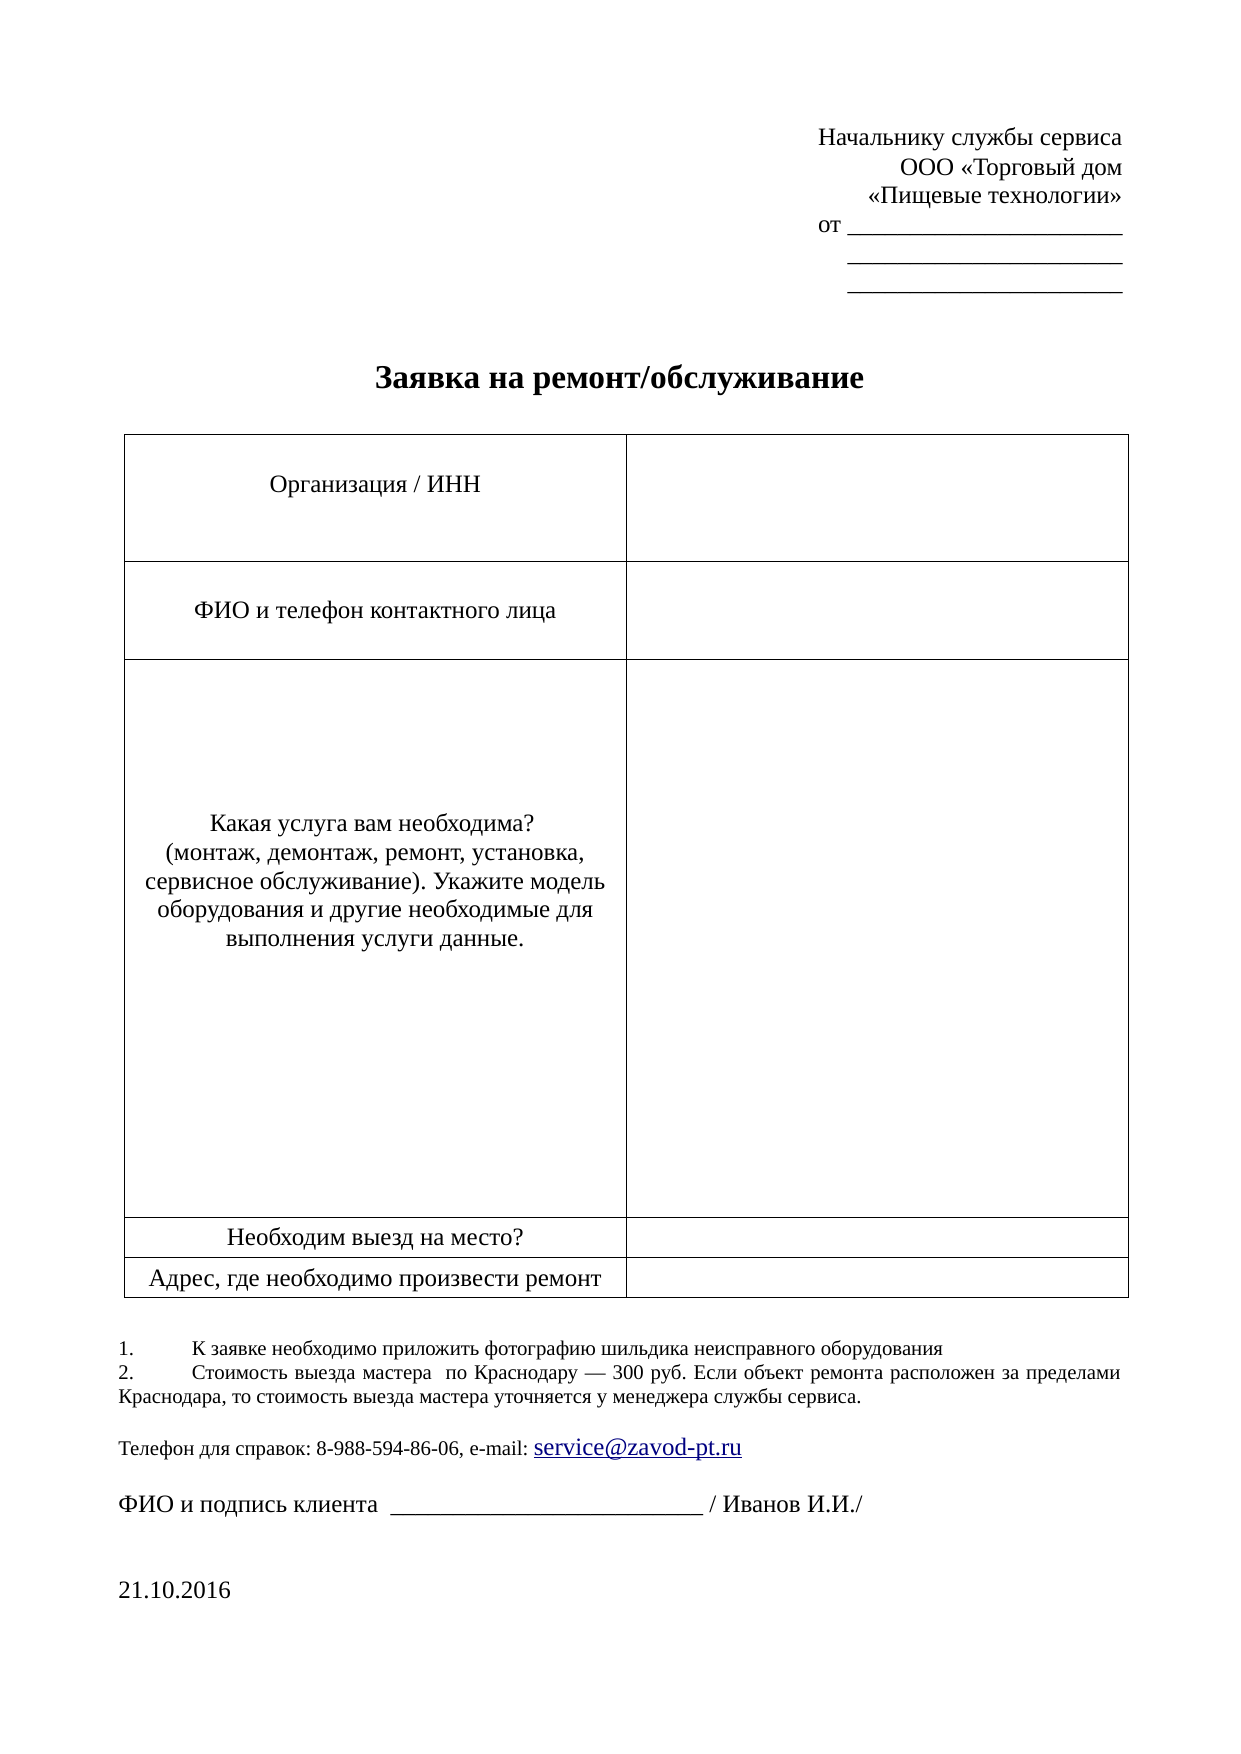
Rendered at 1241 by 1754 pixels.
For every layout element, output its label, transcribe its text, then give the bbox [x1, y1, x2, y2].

table_cell Какая услуга вам необходима? (монтаж, демонтаж, ремонт, установка, сервисное обслуживание). Укажите модель оборудования и другие необходимые для выполнения услуги данные. [125, 660, 626, 1217]
text от ______________________ [117, 209, 1122, 238]
text Телефон для справок: 8-988-594-86-06, e-mail: service@zavod-pt.ru [118, 1432, 1122, 1461]
text «Пищевые технологии» [117, 180, 1122, 209]
table_header Организация / ИНН [125, 435, 626, 561]
text Заявка на ремонт/обслуживание [117, 358, 1122, 396]
text ______________________ [117, 238, 1122, 267]
table_cell [627, 1218, 1128, 1257]
table_cell Адрес, где необходимо произвести ремонт [125, 1258, 626, 1297]
list Стоимость выезда мастера по Краснодару — 300 руб. Если объект ремонта расположен за пределами Краснодара, то стоимость выезда мастера уточняется у менеджера службы сервиса. [118, 1360, 1122, 1408]
text 21.10.2016 [118, 1576, 1122, 1604]
text ООО «Торговый дом [117, 152, 1122, 180]
text ______________________ [117, 267, 1122, 295]
table_cell ФИО и телефон контактного лица [125, 562, 626, 659]
table_cell [627, 562, 1128, 659]
text Начальнику службы сервиса [117, 118, 1122, 152]
table_header [627, 435, 1128, 561]
text ФИО и подпись клиента _________________________ / Иванов И.И./ [118, 1489, 1122, 1518]
table_cell Необходим выезд на место? [125, 1218, 626, 1257]
table_cell [627, 660, 1128, 1217]
list К заявке необходимо приложить фотографию шильдика неисправного оборудования [118, 1336, 1122, 1360]
table_cell [627, 1258, 1128, 1297]
